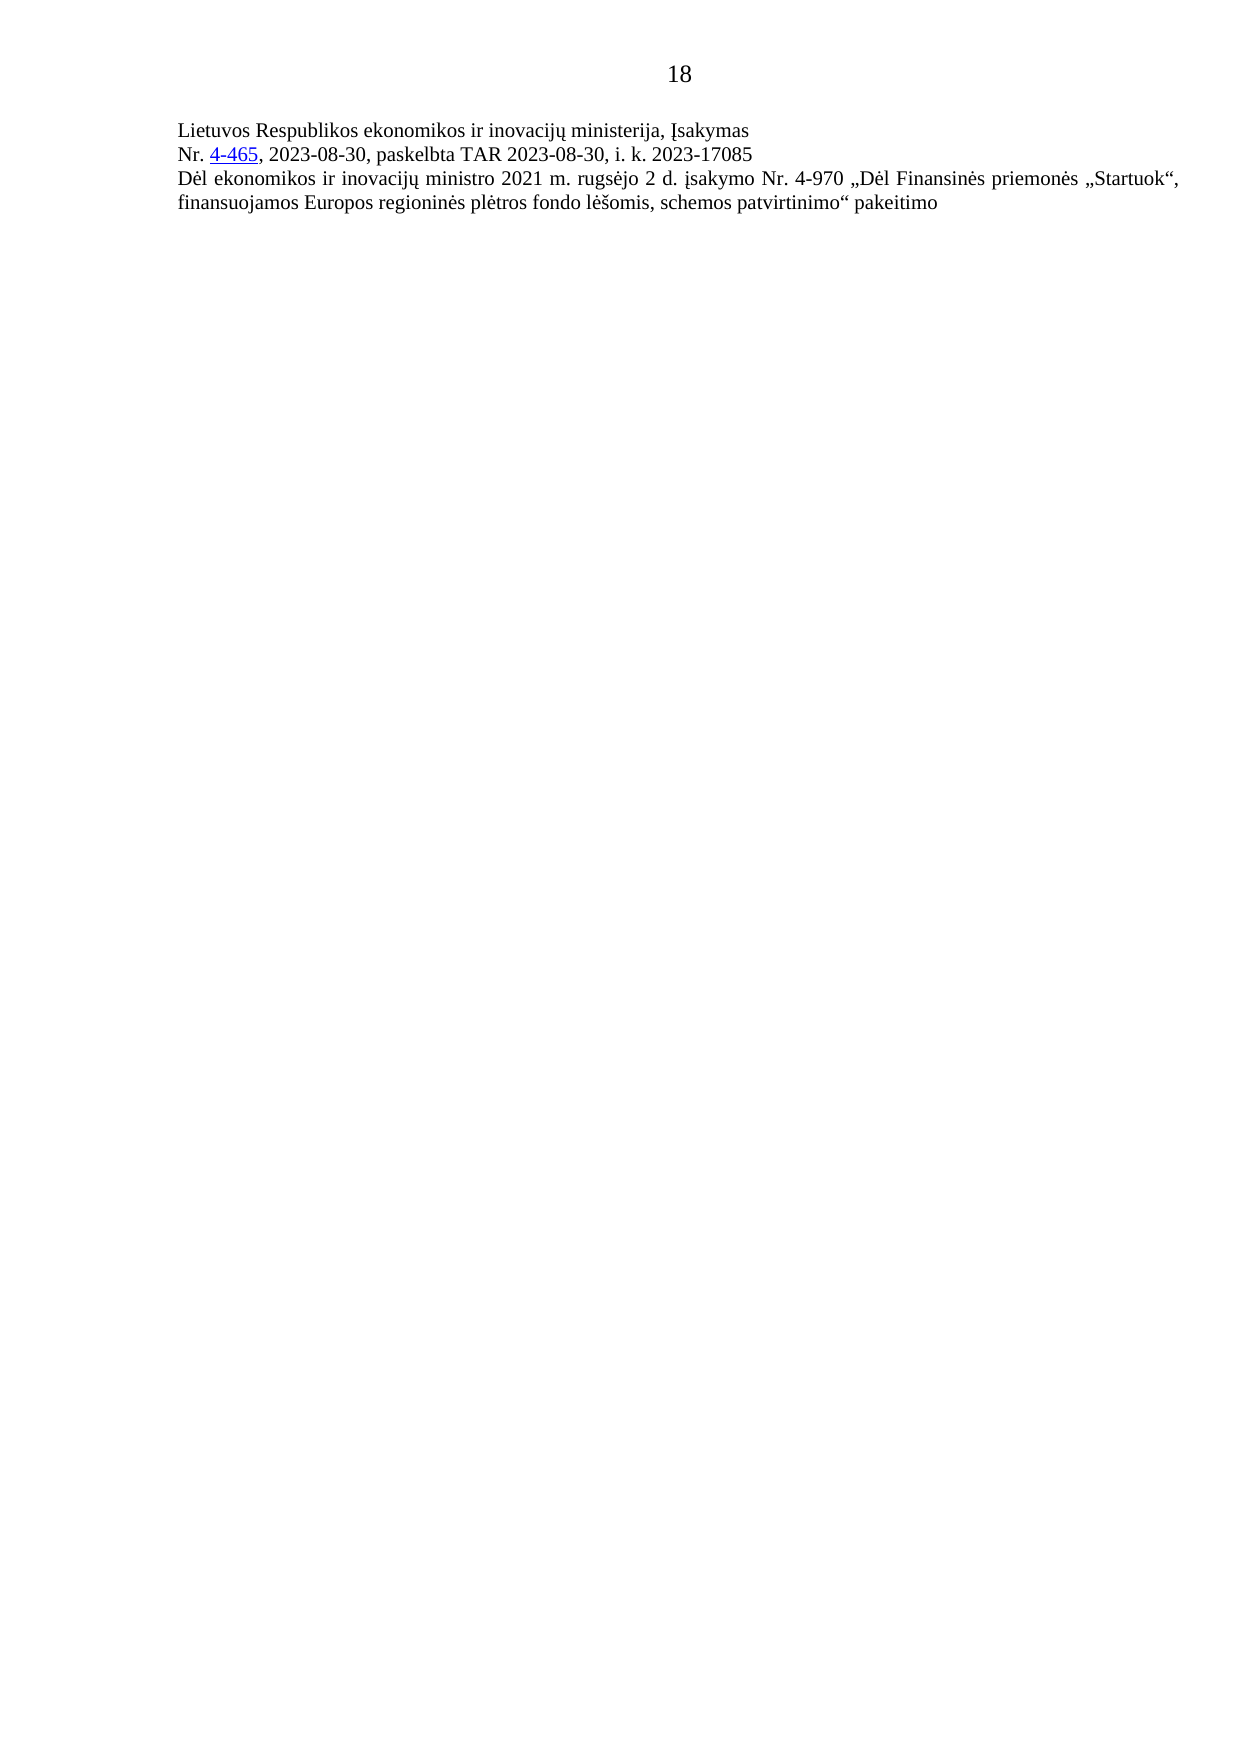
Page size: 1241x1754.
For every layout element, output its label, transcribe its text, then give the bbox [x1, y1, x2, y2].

text Dėl ekonomikos ir inovacijų ministro 2021 m. rugsėjo 2 d. įsakymo Nr. 4-970 „Dėl Finansinės priemonės „Startuok“, finansuojamos Europos regioninės plėtros fondo lėšomis, schemos patvirtinimo“ pakeitimo [177, 166, 1181, 214]
text Lietuvos Respublikos ekonomikos ir inovacijų ministerija, Įsakymas [177, 118, 1181, 142]
text Nr. 4-465, 2023-08-30, paskelbta TAR 2023-08-30, i. k. 2023-17085 [177, 142, 1181, 166]
